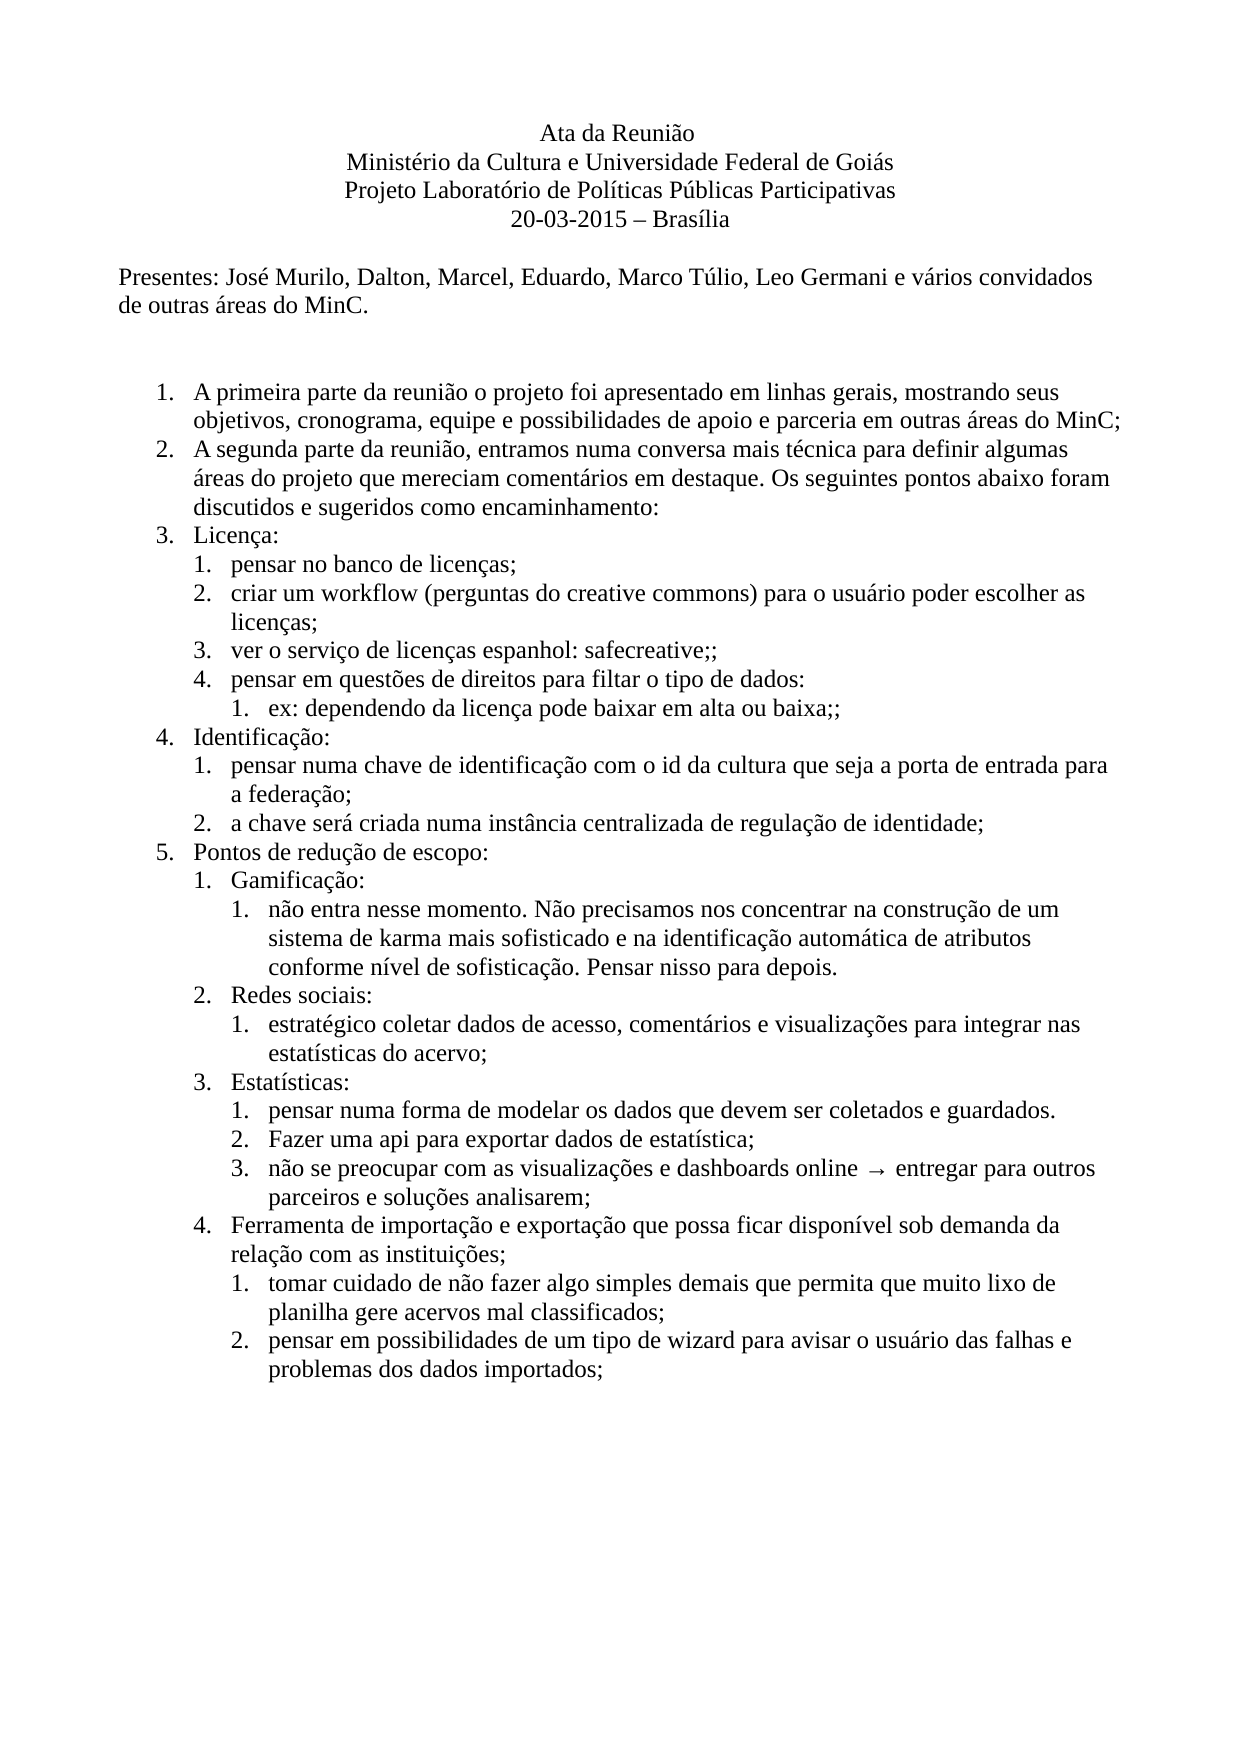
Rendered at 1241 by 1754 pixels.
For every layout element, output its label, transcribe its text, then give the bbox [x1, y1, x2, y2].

list Gamificação: [193, 866, 1122, 894]
list tomar cuidado de não fazer algo simples demais que permita que muito lixo de planilha gere acervos mal classificados; [231, 1268, 1122, 1326]
list Ferramenta de importação e exportação que possa ficar disponível sob demanda da relação com as instituições; [193, 1211, 1122, 1268]
list não entra nesse momento. Não precisamos nos concentrar na construção de um sistema de karma mais sofisticado e na identificação automática de atributos conforme nível de sofisticação. Pensar nisso para depois. [231, 894, 1122, 981]
text Ata da Reunião [118, 118, 1122, 147]
list Pontos de redução de escopo: [156, 837, 1122, 866]
list a chave será criada numa instância centralizada de regulação de identidade; [193, 808, 1122, 837]
list Estatísticas: [193, 1067, 1122, 1096]
text Ministério da Cultura e Universidade Federal de Goiás [118, 147, 1122, 176]
list pensar numa forma de modelar os dados que devem ser coletados e guardados. [231, 1096, 1122, 1124]
list criar um workflow (perguntas do creative commons) para o usuário poder escolher as licenças; [193, 578, 1122, 636]
list ex: dependendo da licença pode baixar em alta ou baixa;; [231, 693, 1122, 722]
list pensar em possibilidades de um tipo de wizard para avisar o usuário das falhas e problemas dos dados importados; [231, 1326, 1122, 1383]
list Fazer uma api para exportar dados de estatística; [231, 1124, 1122, 1153]
text 20-03-2015 – Brasília [118, 204, 1122, 233]
list pensar em questões de direitos para filtar o tipo de dados: [193, 664, 1122, 693]
list Redes sociais: [193, 981, 1122, 1009]
list A segunda parte da reunião, entramos numa conversa mais técnica para definir algumas áreas do projeto que mereciam comentários em destaque. Os seguintes pontos abaixo foram discutidos e sugeridos como encaminhamento: [156, 434, 1122, 521]
text Presentes: José Murilo, Dalton, Marcel, Eduardo, Marco Túlio, Leo Germani e vários convidados de outras áreas do MinC. [118, 262, 1122, 319]
list não se preocupar com as visualizações e dashboards online → entregar para outros parceiros e soluções analisarem; [231, 1153, 1122, 1211]
list pensar numa chave de identificação com o id da cultura que seja a porta de entrada para a federação; [193, 751, 1122, 808]
list estratégico coletar dados de acesso, comentários e visualizações para integrar nas estatísticas do acervo; [231, 1009, 1122, 1067]
list Licença: [156, 521, 1122, 549]
text Projeto Laboratório de Políticas Públicas Participativas [118, 176, 1122, 204]
list Identificação: [156, 722, 1122, 751]
list pensar no banco de licenças; [193, 549, 1122, 578]
list ver o serviço de licenças espanhol: safecreative;; [193, 636, 1122, 664]
list A primeira parte da reunião o projeto foi apresentado em linhas gerais, mostrando seus objetivos, cronograma, equipe e possibilidades de apoio e parceria em outras áreas do MinC; [156, 377, 1122, 434]
